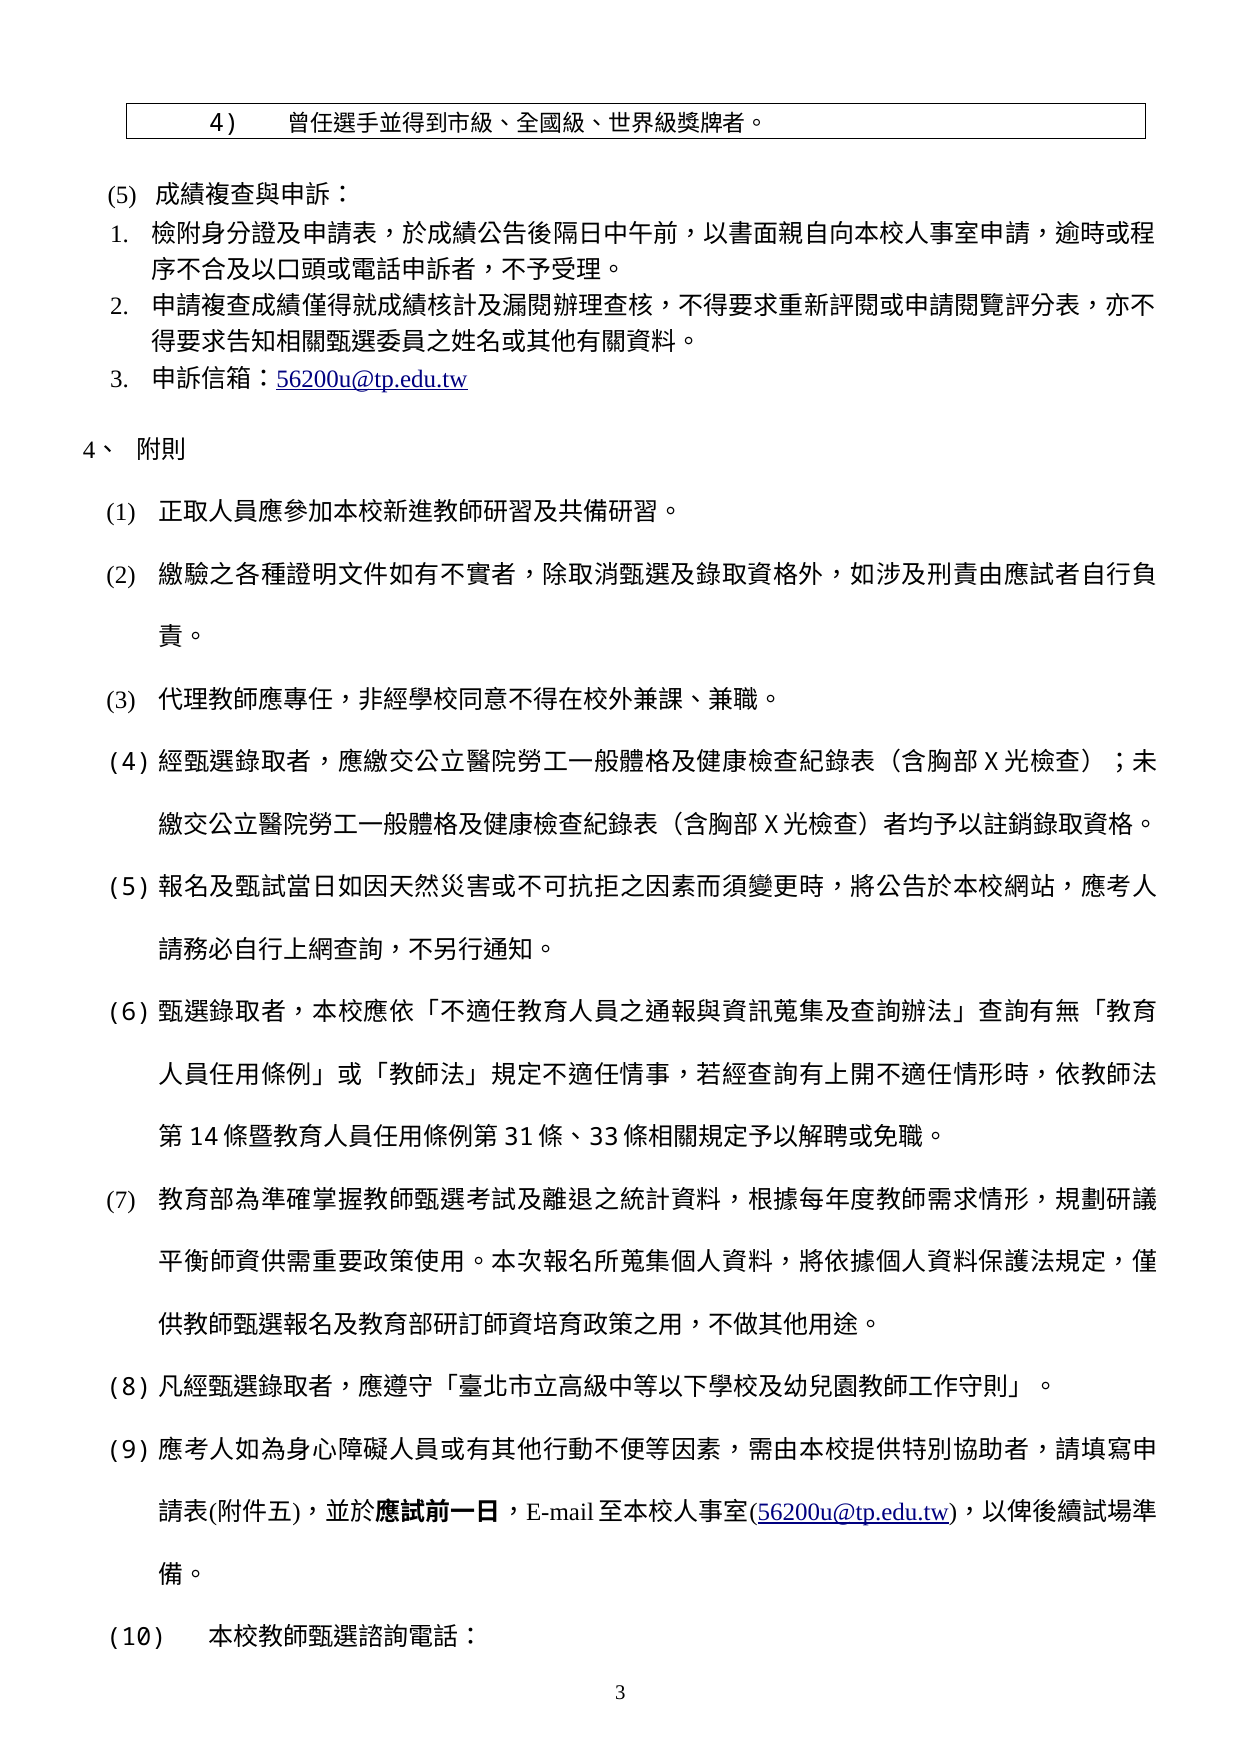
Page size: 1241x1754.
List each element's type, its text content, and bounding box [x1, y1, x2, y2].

list 代理教師應專任，非經學校同意不得在校外兼課、兼職。 [106, 656, 1157, 718]
list 教育部為準確掌握教師甄選考試及離退之統計資料，根據每年度教師需求情形，規劃研議平衡師資供需重要政策使用。本次報名所蒐集個人資料，將依據個人資料保護法規定，僅供教師甄選報名及教育部研訂師資培育政策之用，不做其他用途。 [106, 1156, 1157, 1343]
list 甄選錄取者，本校應依「不適任教育人員之通報與資訊蒐集及查詢辦法」查詢有無「教育人員任用條例」或「教師法」規定不適任情事，若經查詢有上開不適任情形時，依教師法第14條暨教育人員任用條例第31條、33條相關規定予以解聘或免職。 [106, 968, 1157, 1156]
list 本校教師甄選諮詢電話： [106, 1593, 1157, 1656]
list 檢附身分證及申請表，於成績公告後隔日中午前，以書面親自向本校人事室申請，逾時或程序不合及以口頭或電話申訴者，不予受理。 [110, 213, 1157, 286]
list 正取人員應參加本校新進教師研習及共備研習。 [106, 468, 1157, 531]
list 凡經甄選錄取者，應遵守「臺北市立高級中等以下學校及幼兒園教師工作守則」。 [106, 1343, 1157, 1406]
list 申請複查成績僅得就成績核計及漏閱辦理查核，不得要求重新評閱或申請閱覽評分表，亦不得要求告知相關甄選委員之姓名或其他有關資料。 [110, 286, 1157, 358]
list 繳驗之各種證明文件如有不實者，除取消甄選及錄取資格外，如涉及刑責由應試者自行負責。 [106, 531, 1157, 656]
list 成績複查與申訴： [136, 151, 1157, 213]
list 應考人如為身心障礙人員或有其他行動不便等因素，需由本校提供特別協助者，請填寫申請表(附件五)，並於應試前一日，E-mail至本校人事室(56200u@tp.edu.tw)，以俾後續試場準備。 [106, 1406, 1157, 1593]
list 報名及甄試當日如因天然災害或不可抗拒之因素而須變更時，將公告於本校網站，應考人請務必自行上網查詢，不另行通知。 [106, 843, 1157, 968]
list 經甄選錄取者，應繳交公立醫院勞工一般體格及健康檢查紀錄表（含胸部X光檢查）；未繳交公立醫院勞工一般體格及健康檢查紀錄表（含胸部X光檢查）者均予以註銷錄取資格。 [106, 718, 1157, 843]
table_header 教學演示（佔60%）、口試及專業詢答（佔40%） 參加甄選者先抽籤排定教學演示順序，演示前20分鐘抽籤決定試教教材(自選主題科目不用抽題)，準備時間為20分鐘，試教時間為15分鐘。 口試及專業詢答時間為10分鐘，內容含專業提問、教育理念、班級經營、教學知能、表達能力、儀容舉止及行政管理等項評定。 報考人員應於各次招考複試日期報到時間內完成報到，抽籤決定演示順序，逾時未到者喪失甄選資格。另逾其演示開始時間經唱名3次仍未到者，亦取消參加甄選資格，並依序提前進行演示。 總成績未達80分者，不予錄取，經本校教師評審委員會審查後得予從缺。 錄取成績相同時之處理方式： 應試者錄取成績相同時，以教學演示成績較高者優先錄取。 若上述條件錄取成績相同時，優先錄取下列情形之一者： 身心障礙人士。 原住民族。 修習特教3學分以上或修習特殊教育研習時數54小時以上者。 曾任選手並得到市級、全國級、世界級獎牌者。 [127, 104, 1145, 138]
list 附則 [83, 406, 1157, 468]
list 申訴信箱：56200u@tp.edu.tw [110, 358, 1157, 394]
